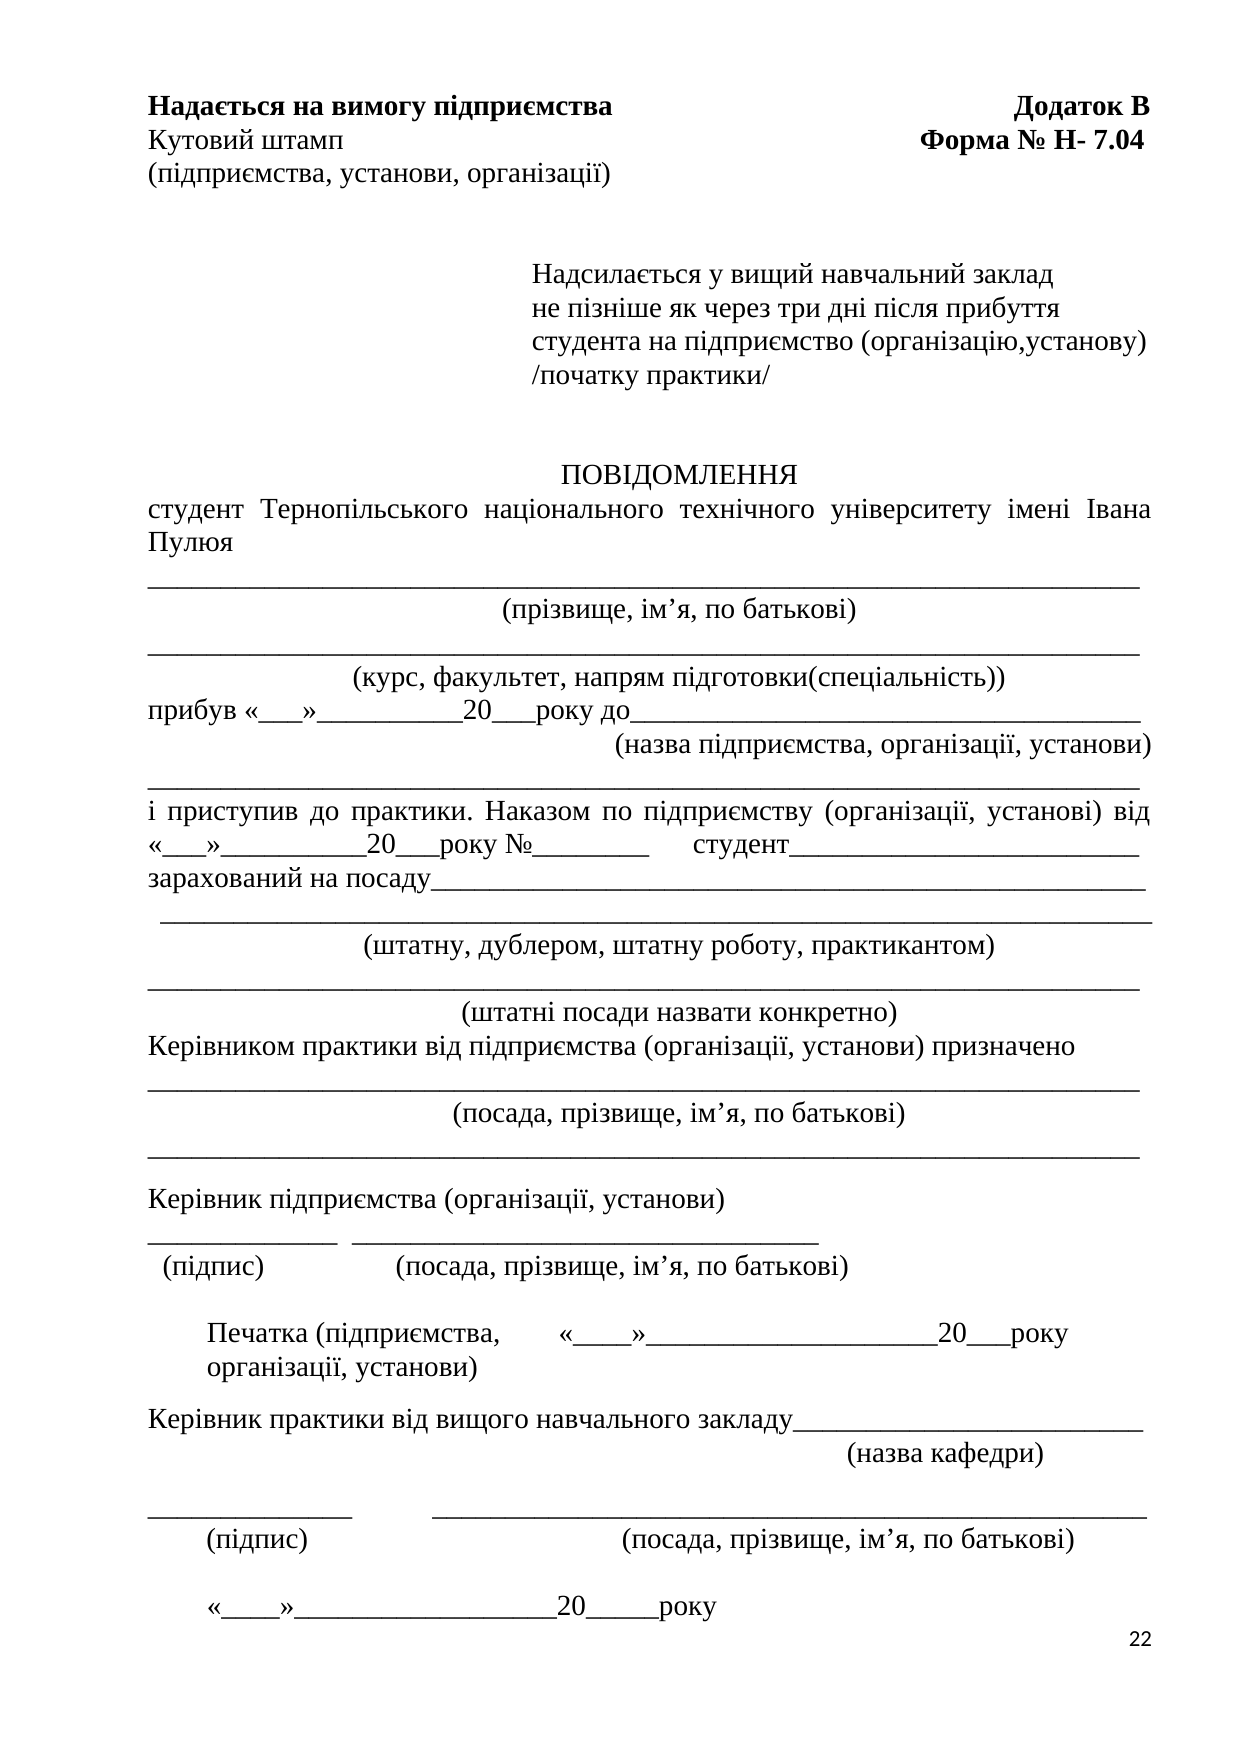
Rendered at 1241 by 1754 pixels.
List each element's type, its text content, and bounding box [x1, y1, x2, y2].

text (посада, прізвище, ім’я, по батькові) [148, 1095, 1152, 1128]
text і приступив до практики. Наказом по підприємству (організації, установі) від «___»__________20___року №________ студент________________________ [148, 793, 1152, 860]
text (штатну, дублером, штатну роботу, практикантом) [148, 927, 1152, 961]
text _____________ ________________________________ [148, 1214, 1152, 1248]
text студента на підприємство (організацію,установу) [532, 323, 1152, 357]
text зарахований на посаду_________________________________________________ [148, 860, 1152, 893]
text (підприємства, установи, організації) [148, 156, 1152, 189]
text Керівник практики від вищого навчального закладу________________________ [148, 1401, 1152, 1435]
text (підпис) (посада, прізвище, ім’я, по батькові) [148, 1248, 1152, 1282]
text /початку практики/ [532, 357, 1152, 390]
text (штатні посади назвати конкретно) [148, 994, 1152, 1028]
text (курс, факультет, напрям підготовки(спеціальність)) [148, 659, 1152, 692]
text ____________________________________________________________________ [148, 759, 1152, 793]
text Печатка (підприємства, «____»____________________20___року [148, 1315, 1152, 1349]
text ____________________________________________________________________ [148, 625, 1152, 659]
text Керівником практики від підприємства (організації, установи) призначено [148, 1028, 1152, 1061]
text прибув «___»__________20___року до___________________________________ [148, 692, 1152, 726]
text Надсилається у вищий навчальний заклад [532, 256, 1152, 290]
text ____________________________________________________________________ [148, 558, 1152, 592]
text не пізніше як через три дні після прибуття [532, 290, 1152, 323]
text ____________________________________________________________________ [148, 1061, 1152, 1095]
text ПОВІДОМЛЕННЯ [148, 457, 1152, 491]
text ____________________________________________________________________ [148, 961, 1152, 994]
text організації, установи) [148, 1349, 1152, 1382]
text Кутовий штамп Форма № Н- 7.04 [148, 122, 1152, 156]
text «____»__________________20_____року [148, 1588, 1152, 1622]
text ______________ _________________________________________________ [148, 1488, 1152, 1521]
text (назва кафедри) [148, 1435, 1152, 1468]
text (назва підприємства, організації, установи) [148, 726, 1152, 759]
text Надається на вимогу підприємства Додаток В [148, 88, 1152, 122]
text (підпис) (посада, прізвище, ім’я, по батькові) [148, 1521, 1152, 1555]
text ____________________________________________________________________ [148, 893, 1152, 927]
text Керівник підприємства (організації, установи) [148, 1181, 1152, 1214]
text ____________________________________________________________________ [148, 1128, 1152, 1162]
text (прізвище, ім’я, по батькові) [148, 592, 1152, 625]
text cтудент Тернопільського національного технічного університету імені Івана Пулюя [148, 491, 1152, 558]
